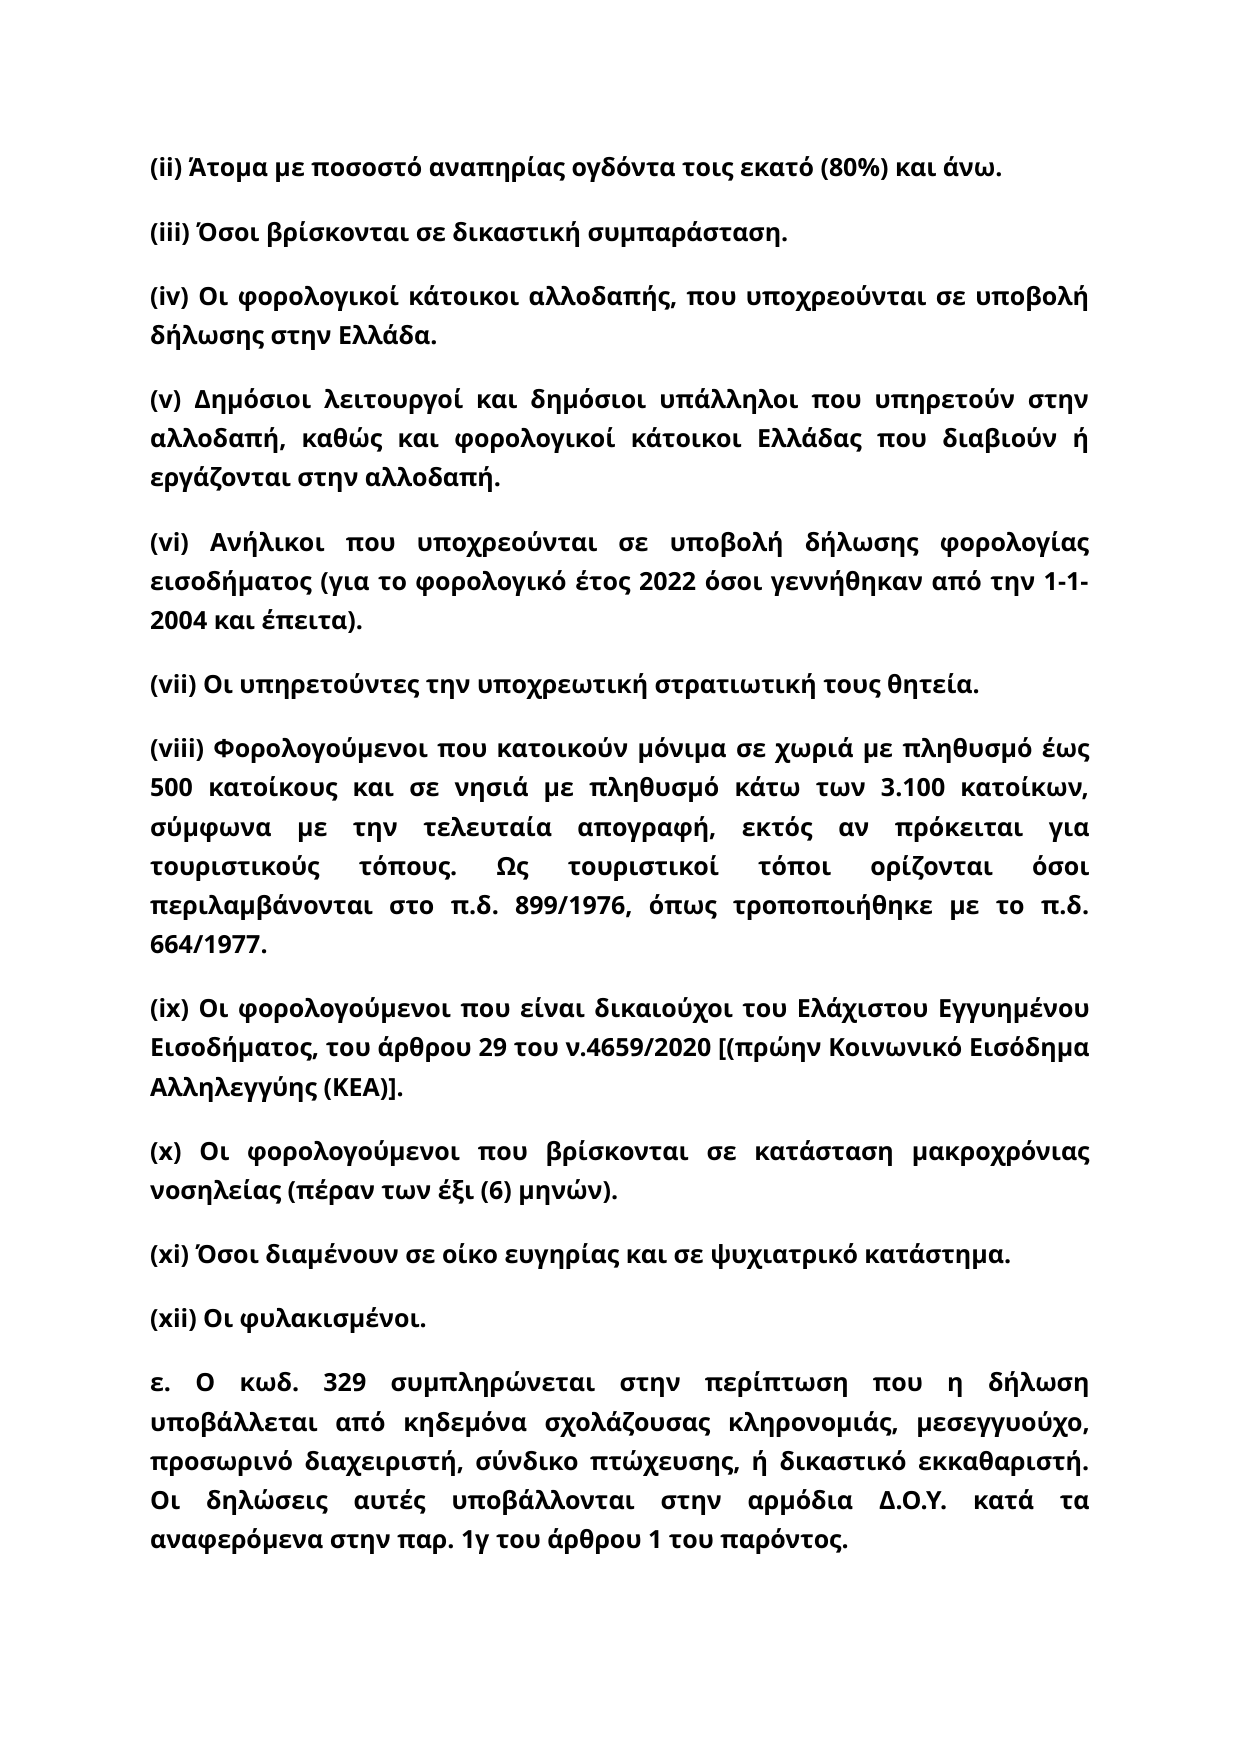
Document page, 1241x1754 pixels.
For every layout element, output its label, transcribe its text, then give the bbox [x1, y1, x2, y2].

text ε. Ο κωδ. 329 συμπληρώνεται στην περίπτωση που η δήλωση υποβάλλεται από κηδεμόνα σχολάζουσας κληρονομιάς, μεσεγγυούχο, προσωρινό διαχειριστή, σύνδικο πτώχευσης, ή δικαστικό εκκαθαριστή. Οι δηλώσεις αυτές υποβάλλονται στην αρμόδια Δ.Ο.Υ. κατά τα αναφερόμενα στην παρ. 1γ του άρθρου 1 του παρόντος. [150, 1365, 1090, 1556]
text (xi) Όσοι διαμένουν σε οίκο ευγηρίας και σε ψυχιατρικό κατάστημα. [150, 1237, 1090, 1271]
text (vi) Ανήλικοι που υποχρεούνται σε υποβολή δήλωσης φορολογίας εισοδήματος (για το φορολογικό έτος 2022 όσοι γεννήθηκαν από την 1-1-2004 και έπειτα). [150, 524, 1090, 637]
text (vii) Οι υπηρετούντες την υποχρεωτική στρατιωτική τους θητεία. [150, 667, 1090, 701]
text (iii) Όσοι βρίσκονται σε δικαστική συμπαράσταση. [150, 214, 1090, 248]
text (iv) Οι φορολογικοί κάτοικοι αλλοδαπής, που υποχρεούνται σε υποβολή δήλωσης στην Ελλάδα. [150, 278, 1090, 352]
text (viii) Φορολογούμενοι που κατοικούν μόνιμα σε χωριά με πληθυσμό έως 500 κατοίκους και σε νησιά με πληθυσμό κάτω των 3.100 κατοίκων, σύμφωνα με την τελευταία απογραφή, εκτός αν πρόκειται για τουριστικούς τόπους. Ως τουριστικοί τόποι ορίζονται όσοι περιλαμβάνονται στο π.δ. 899/1976, όπως τροποποιήθηκε με το π.δ. 664/1977. [150, 731, 1090, 961]
text (ix) Οι φορολογούμενοι που είναι δικαιούχοι του Ελάχιστου Εγγυημένου Εισοδήματος, του άρθρου 29 του ν.4659/2020 [(πρώην Κοινωνικό Εισόδημα Αλληλεγγύης (ΚΕΑ)]. [150, 991, 1090, 1103]
text (ii) Άτομα με ποσοστό αναπηρίας ογδόντα τοις εκατό (80%) και άνω. [150, 150, 1090, 184]
text (xii) Οι φυλακισμένοι. [150, 1301, 1090, 1335]
text (x) Οι φορολογούμενοι που βρίσκονται σε κατάσταση μακροχρόνιας νοσηλείας (πέραν των έξι (6) μηνών). [150, 1133, 1090, 1207]
text (v) Δημόσιοι λειτουργοί και δημόσιοι υπάλληλοι που υπηρετούν στην αλλοδαπή, καθώς και φορολογικοί κάτοικοι Ελλάδας που διαβιούν ή εργάζονται στην αλλοδαπή. [150, 382, 1090, 494]
